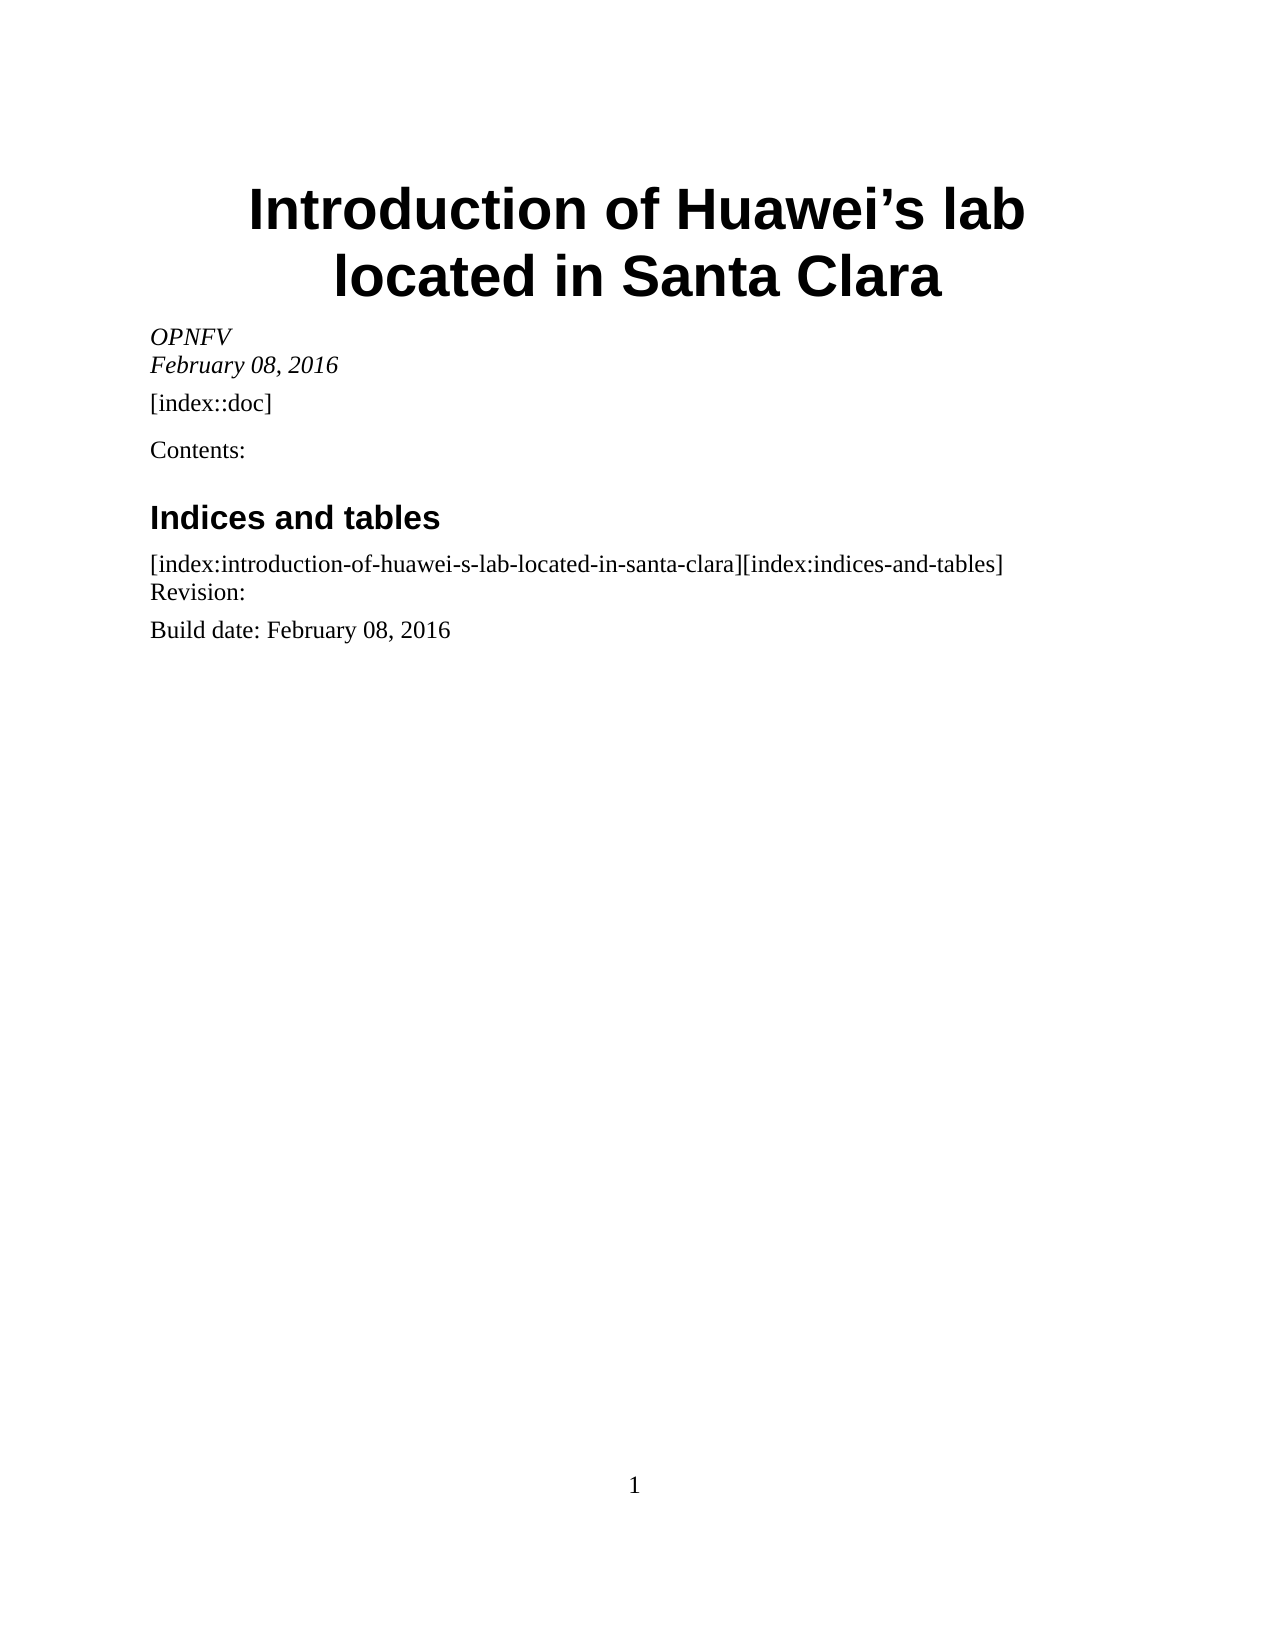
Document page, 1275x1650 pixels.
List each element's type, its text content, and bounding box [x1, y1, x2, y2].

text OPNFV [150, 322, 1125, 350]
text [index::doc] [150, 388, 1125, 417]
text February 08, 2016 [150, 350, 1125, 379]
text Revision: [150, 577, 1125, 606]
text Build date: February 08, 2016 [150, 615, 1125, 644]
text Contents: [150, 435, 1125, 463]
title Introduction of Huawei’s lab located in Santa Clara [150, 175, 1125, 309]
text [index:introduction-of-huawei-s-lab-located-in-santa-clara][index:indices-and-tables] [150, 549, 1125, 577]
subtitle Indices and tables [150, 497, 1125, 536]
